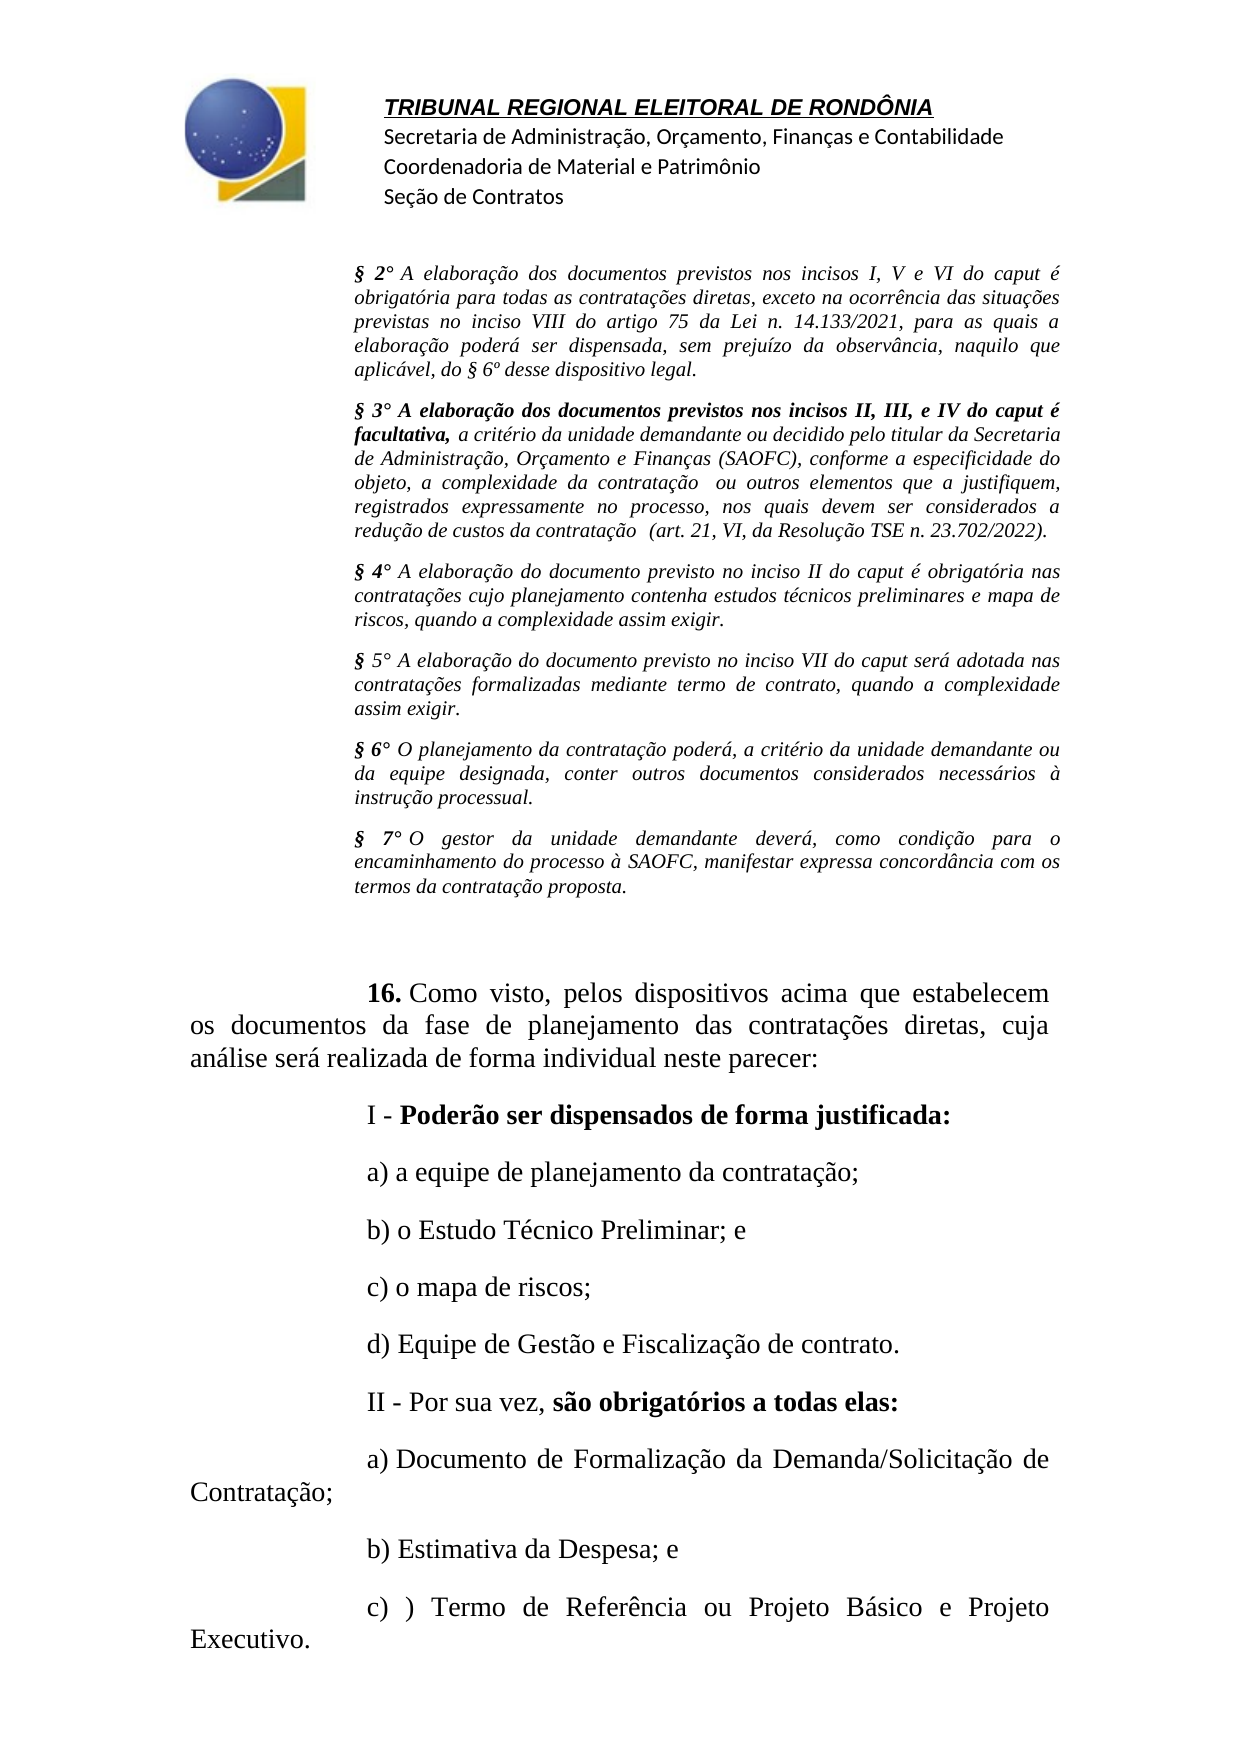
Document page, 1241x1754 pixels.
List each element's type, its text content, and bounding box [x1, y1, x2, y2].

text II - Por sua vez, são obrigatórios a todas elas: [190, 1385, 1051, 1417]
text d) Equipe de Gestão e Fiscalização de contrato. [190, 1328, 1051, 1360]
text c) ) Termo de Referência ou Projeto Básico e Projeto Executivo. [190, 1589, 1051, 1654]
text a) a equipe de planejamento da contratação; [190, 1155, 1051, 1188]
text § 2° A elaboração dos documentos previstos nos incisos I, V e VI do caput é obrigatória para todas as contratações diretas, exceto na ocorrência das situações previstas no inciso VIII do artigo 75 da Lei n. 14.133/2021, para as quais a elaboração poderá ser dispensada, sem prejuízo da observância, naquilo que aplicável, do § 6º desse dispositivo legal. [354, 261, 1063, 381]
text § 3° A elaboração dos documentos previstos nos incisos II, III, e IV do caput é facultativa, a critério da unidade demandante ou decidido pelo titular da Secretaria de Administração, Orçamento e Finanças (SAOFC), conforme a especificidade do objeto, a complexidade da contratação ou outros elementos que a justifiquem, registrados expressamente no processo, nos quais devem ser considerados a redução de custos da contratação (art. 21, VI, da Resolução TSE n. 23.702/2022). [354, 398, 1063, 542]
text I - Poderão ser dispensados de forma justificada: [190, 1098, 1051, 1130]
text b) o Estudo Técnico Preliminar; e [190, 1213, 1051, 1245]
text § 5° A elaboração do documento previsto no inciso VII do caput será adotada nas contratações formalizadas mediante termo de contrato, quando a complexidade assim exigir. [354, 648, 1063, 720]
text b) Estimativa da Despesa; e [190, 1532, 1051, 1564]
text 16. Como visto, pelos dispositivos acima que estabelecem os documentos da fase de planejamento das contratações diretas, cuja análise será realizada de forma individual neste parecer: [190, 976, 1051, 1073]
text § 7° O gestor da unidade demandante deverá, como condição para o encaminhamento do processo à SAOFC, manifestar expressa concordância com os termos da contratação proposta. [354, 825, 1063, 898]
text a) Documento de Formalização da Demanda/Solicitação de Contratação; [190, 1442, 1051, 1507]
text c) o mapa de riscos; [190, 1270, 1051, 1303]
text § 6° O planejamento da contratação poderá, a critério da unidade demandante ou da equipe designada, conter outros documentos considerados necessários à instrução processual. [354, 737, 1063, 809]
text § 4° A elaboração do documento previsto no inciso II do caput é obrigatória nas contratações cujo planejamento contenha estudos técnicos preliminares e mapa de riscos, quando a complexidade assim exigir. [354, 559, 1063, 631]
